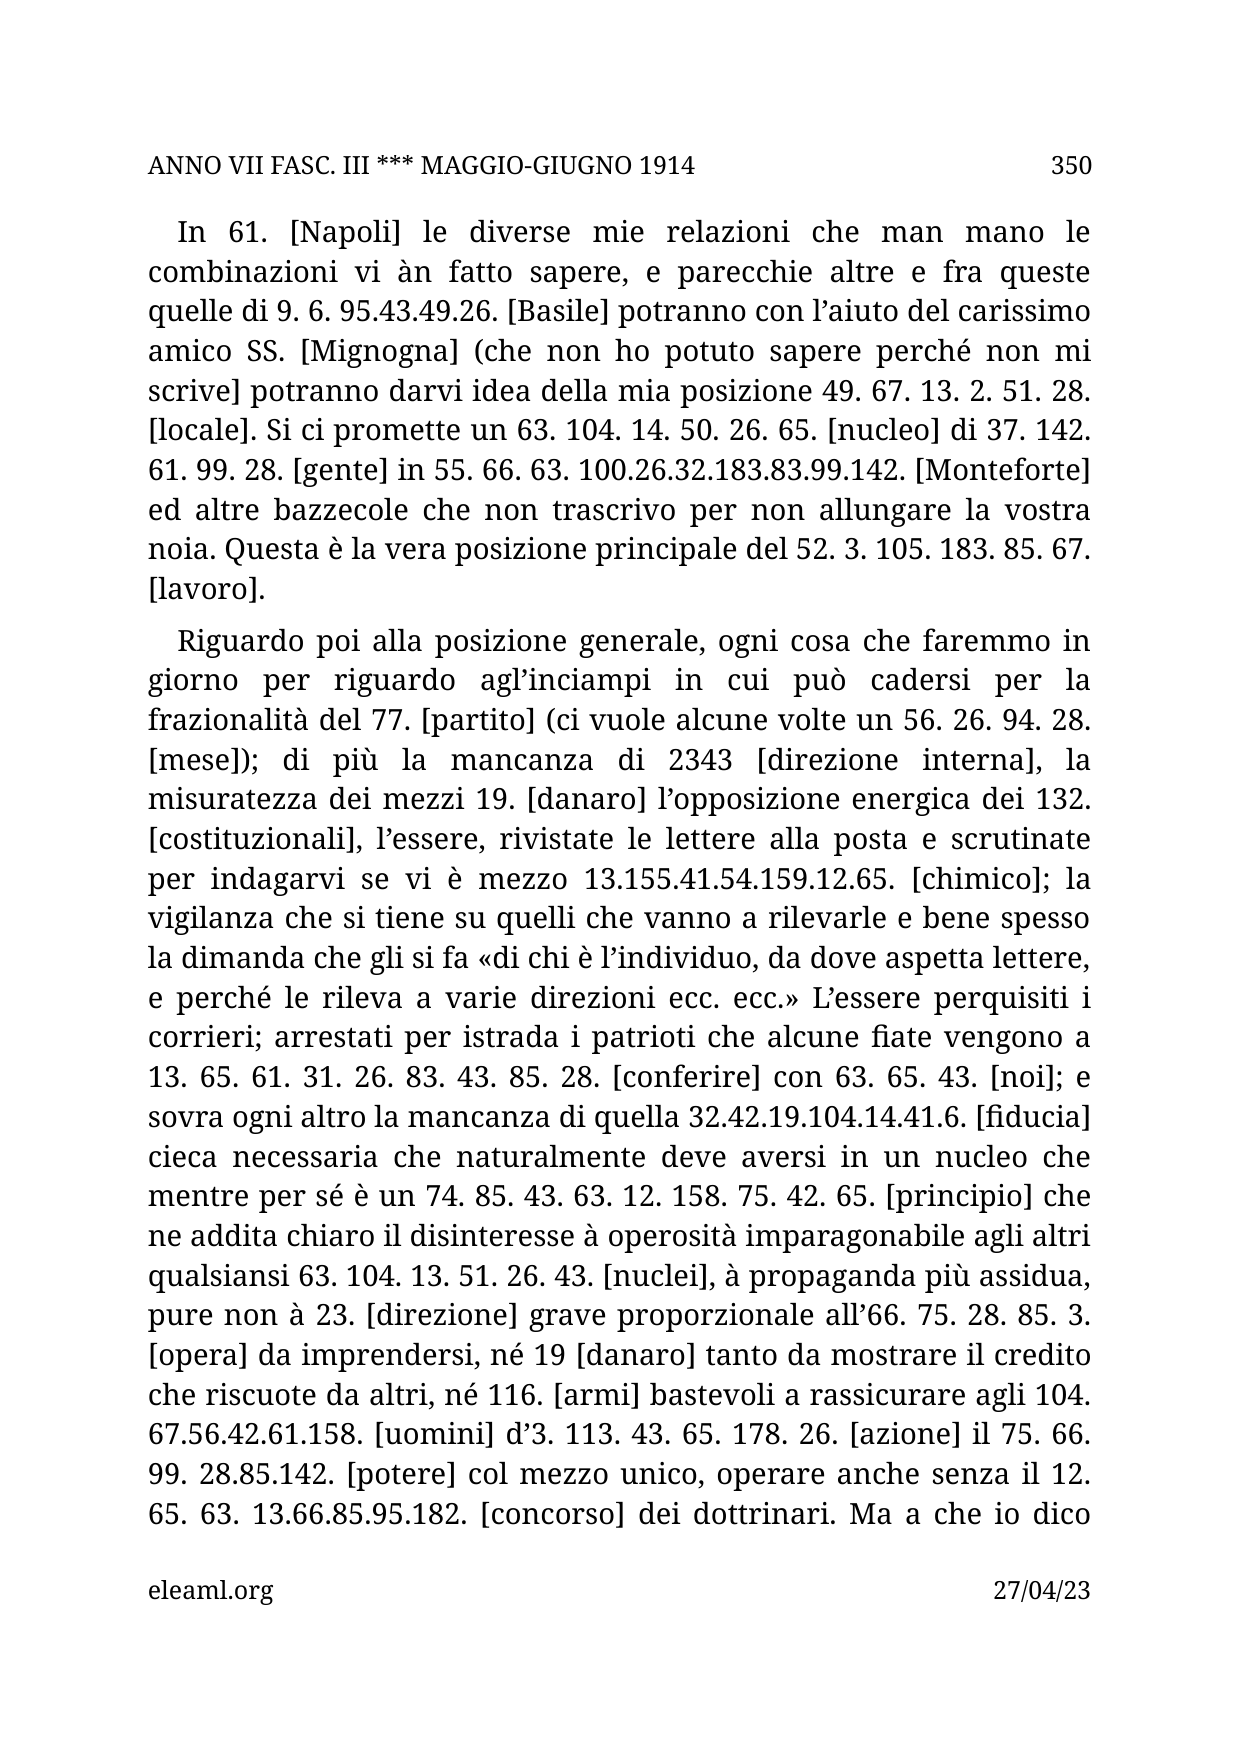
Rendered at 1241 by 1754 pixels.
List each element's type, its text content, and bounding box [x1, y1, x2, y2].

text Riguardo poi alla posizione generale, ogni cosa che faremmo in giorno per riguardo agl’inciampi in cui può cadersi per la frazionalità del 77. [partito] (ci vuole alcune volte un 56. 26. 94. 28. [mese]); di più la mancanza di 2343 [direzione interna], la misuratezza dei mezzi 19. [danaro] l’opposizione energica dei 132. [costituzionali], l’essere, rivistate le lettere alla posta e scrutinate per indagarvi se vi è mezzo 13.155.41.54.159.12.65. [chimico]; la vigilanza che si tiene su quelli che vanno a rilevarle e bene spesso la dimanda che gli si fa «di chi è l’individuo, da dove aspetta lettere, e perché le rileva a varie direzioni ecc. ecc.» L’essere perquisiti i corrieri; arrestati per istrada i patrioti che alcune fiate vengono a 13. 65. 61. 31. 26. 83. 43. 85. 28. [conferire] con 63. 65. 43. [noi]; e sovra ogni altro la mancanza di quella 32.42.19.104.14.41.6. [fiducia] cieca necessaria che naturalmente deve aversi in un nucleo che mentre per sé è un 74. 85. 43. 63. 12. 158. 75. 42. 65. [principio] che ne addita chiaro il disinteresse à operosità imparagonabile agli altri qualsiansi 63. 104. 13. 51. 26. 43. [nuclei], à propaganda più assidua, pure non à 23. [direzione] grave proporzionale all’66. 75. 28. 85. 3. [opera] da imprendersi, né 19 [danaro] tanto da mostrare il credito che riscuote da altri, né 116. [armi] bastevoli a rassicurare agli 104. 67.56.42.61.158. [uomini] d’3. 113. 43. 65. 178. 26. [azione] il 75. 66. 99. 28.85.142. [potere] col mezzo unico, operare anche senza il 12. 65. 63. 13.66.85.95.182. [concorso] dei dottrinari. Ma a che io dico [148, 620, 1093, 1533]
text In 61. [Napoli] le diverse mie relazioni che man mano le combinazioni vi àn fatto sapere, e parecchie altre e fra queste quelle di 9. 6. 95.43.49.26. [Basile] potranno con l’aiuto del carissimo amico SS. [Mignogna] (che non ho potuto sapere perché non mi scrive] potranno darvi idea della mia posizione 49. 67. 13. 2. 51. 28. [locale]. Si ci promette un 63. 104. 14. 50. 26. 65. [nucleo] di 37. 142. 61. 99. 28. [gente] in 55. 66. 63. 100.26.32.183.83.99.142. [Monteforte] ed altre bazzecole che non trascrivo per non allungare la vostra noia. Questa è la vera posizione principale del 52. 3. 105. 183. 85. 67. [lavoro]. [148, 211, 1093, 608]
